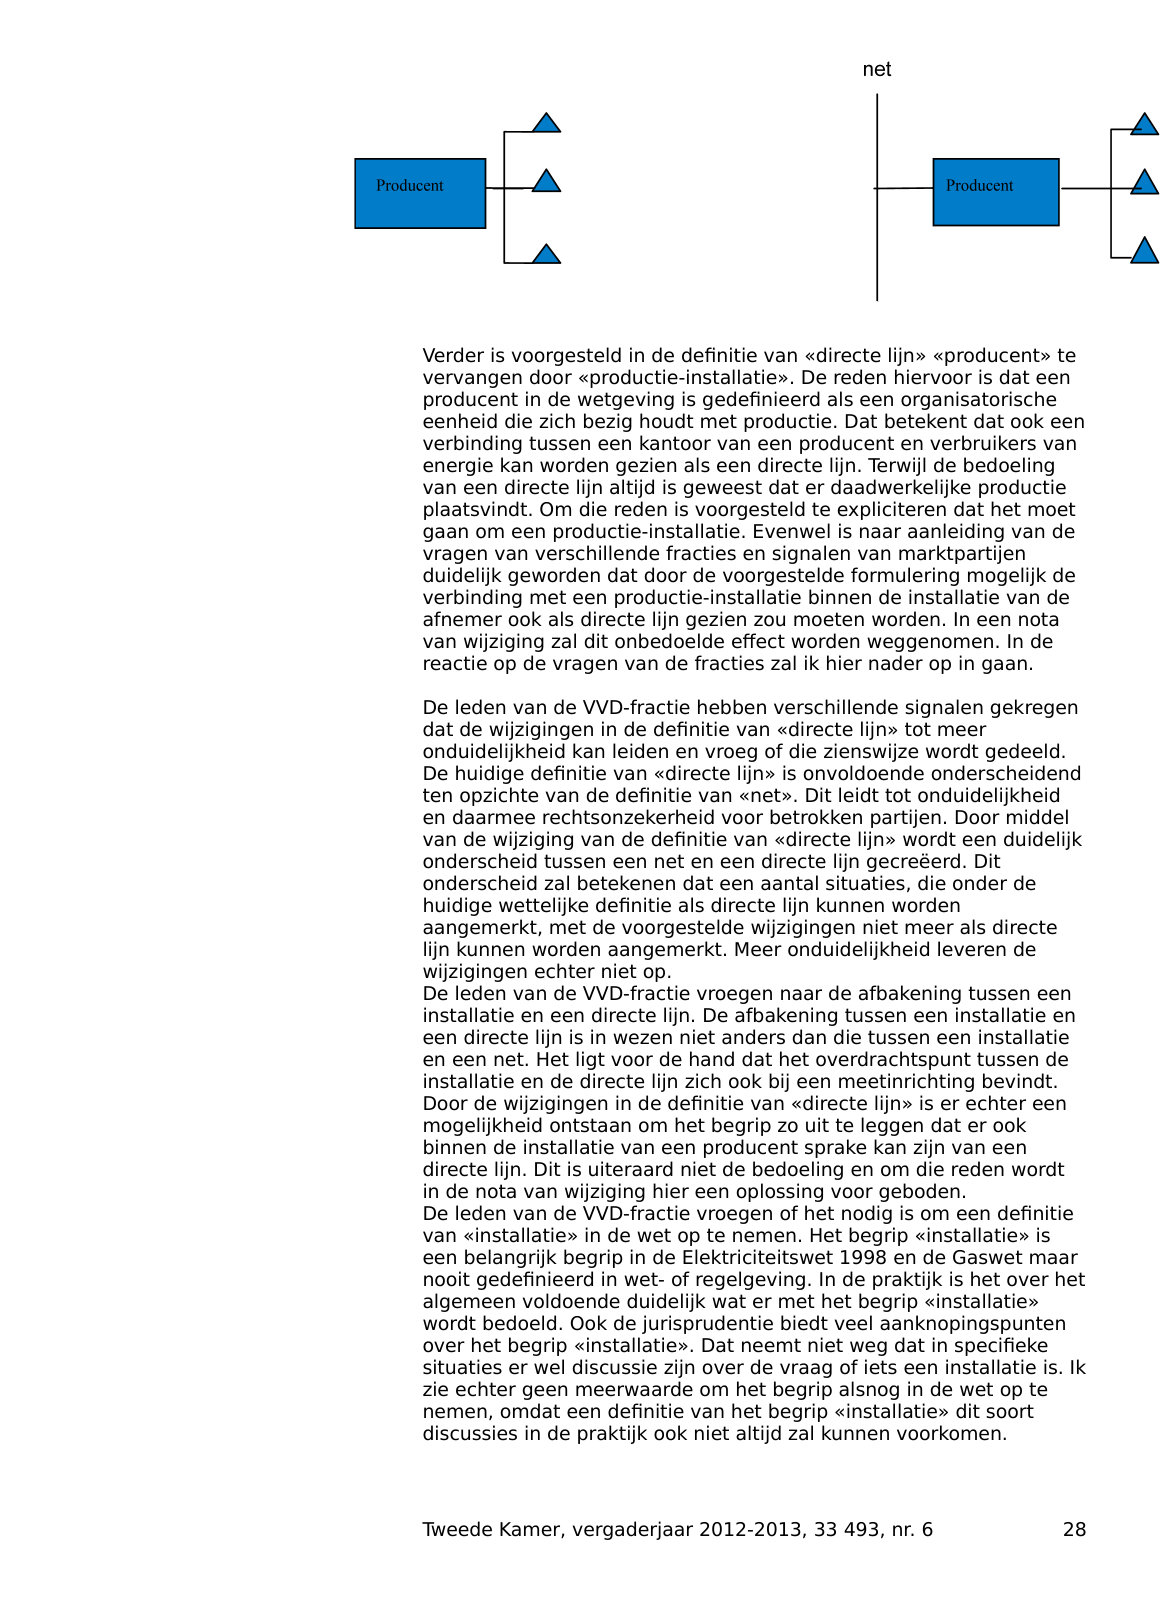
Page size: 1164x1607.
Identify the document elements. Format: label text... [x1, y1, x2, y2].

text De leden van de VVD-fractie hebben verschillende signalen gekregen dat de wijzigingen in de definitie van «directe lijn» tot meer onduidelijkheid kan leiden en vroeg of die zienswijze wordt gedeeld. De huidige definitie van «directe lijn» is onvoldoende onderscheidend ten opzichte van de definitie van «net». Dit leidt tot onduidelijkheid en daarmee rechtsonzekerheid voor betrokken partijen. Door middel van de wijziging van de definitie van «directe lijn» wordt een duidelijk onderscheid tussen een net en een directe lijn gecreëerd. Dit onderscheid zal betekenen dat een aantal situaties, die onder de huidige wettelijke definitie als directe lijn kunnen worden aangemerkt, met de voorgestelde wijzigingen niet meer als directe lijn kunnen worden aangemerkt. Meer onduidelijkheid leveren de wijzigingen echter niet op. [422, 697, 1087, 983]
text De leden van de VVD-fractie vroegen naar de afbakening tussen een installatie en een directe lijn. De afbakening tussen een installatie en een directe lijn is in wezen niet anders dan die tussen een installatie en een net. Het ligt voor de hand dat het overdrachtspunt tussen de installatie en de directe lijn zich ook bij een meetinrichting bevindt. Door de wijzigingen in de definitie van «directe lijn» is er echter een mogelijkheid ontstaan om het begrip zo uit te leggen dat er ook binnen de installatie van een producent sprake kan zijn van een directe lijn. Dit is uiteraard niet de bedoeling en om die reden wordt in de nota van wijziging hier een oplossing voor geboden. [422, 983, 1087, 1203]
picture [354, 59, 1164, 302]
text Verder is voorgesteld in de definitie van «directe lijn» «producent» te vervangen door «productie-installatie». De reden hiervoor is dat een producent in de wetgeving is gedefinieerd als een organisatorische eenheid die zich bezig houdt met productie. Dat betekent dat ook een verbinding tussen een kantoor van een producent en verbruikers van energie kan worden gezien als een directe lijn. Terwijl de bedoeling van een directe lijn altijd is geweest dat er daadwerkelijke productie plaatsvindt. Om die reden is voorgesteld te expliciteren dat het moet gaan om een productie-installatie. Evenwel is naar aanleiding van de vragen van verschillende fracties en signalen van marktpartijen duidelijk geworden dat door de voorgestelde formulering mogelijk de verbinding met een productie-installatie binnen de installatie van de afnemer ook als directe lijn gezien zou moeten worden. In een nota van wijziging zal dit onbedoelde effect worden weggenomen. In de reactie op de vragen van de fracties zal ik hier nader op in gaan. [422, 345, 1087, 675]
text De leden van de VVD-fractie vroegen of het nodig is om een definitie van «installatie» in de wet op te nemen. Het begrip «installatie» is een belangrijk begrip in de Elektriciteitswet 1998 en de Gaswet maar nooit gedefinieerd in wet- of regelgeving. In de praktijk is het over het algemeen voldoende duidelijk wat er met het begrip «installatie» wordt bedoeld. Ook de jurisprudentie biedt veel aanknopingspunten over het begrip «installatie». Dat neemt niet weg dat in specifieke situaties er wel discussie zijn over de vraag of iets een installatie is. Ik zie echter geen meerwaarde om het begrip alsnog in de wet op te nemen, omdat een definitie van het begrip «installatie» dit soort discussies in de praktijk ook niet altijd zal kunnen voorkomen. [422, 1203, 1087, 1444]
